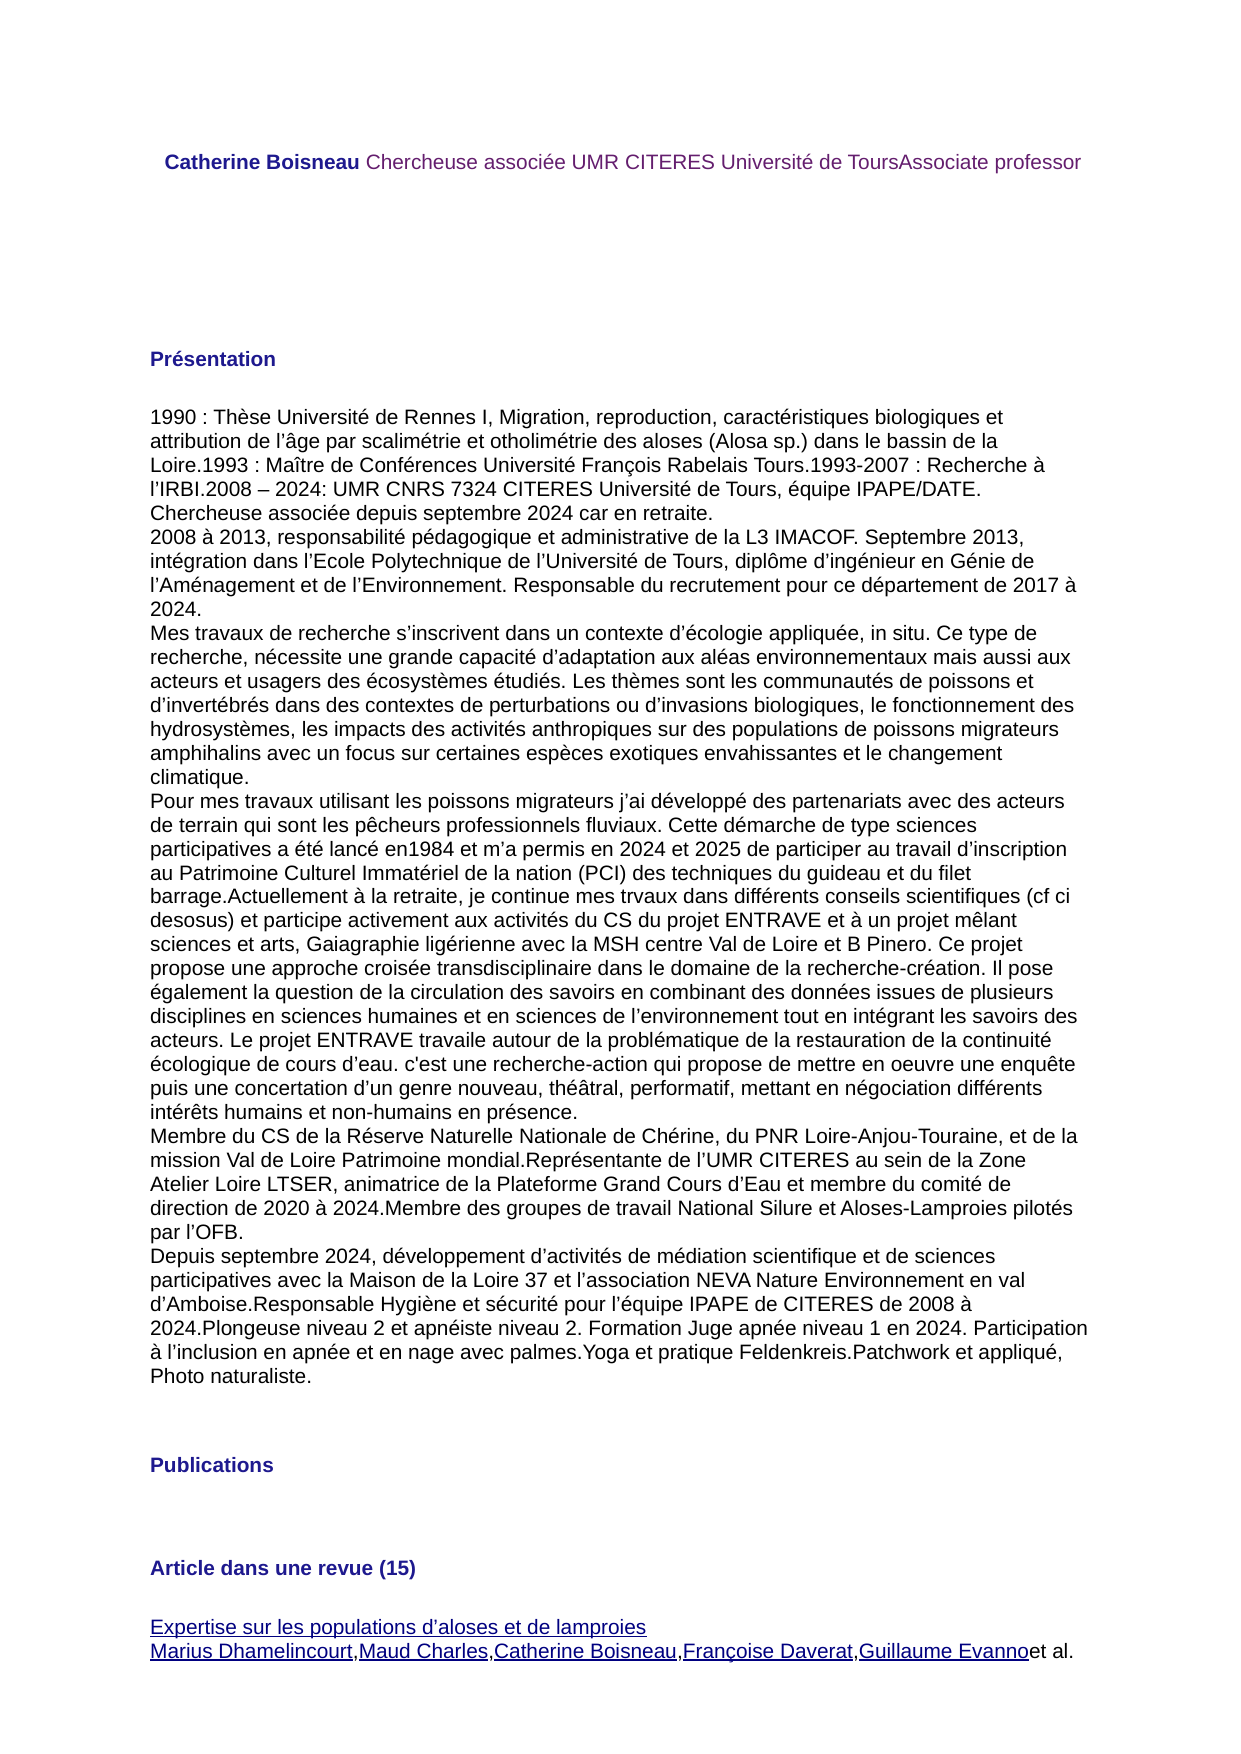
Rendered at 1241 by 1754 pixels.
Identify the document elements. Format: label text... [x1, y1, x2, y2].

text 2008 à 2013, responsabilité pédagogique et administrative de la L3 IMACOF. Septembre 2013, intégration dans l’Ecole Polytechnique de l’Université de Tours, diplôme d’ingénieur en Génie de l’Aménagement et de l’Environnement. Responsable du recrutement pour ce département de 2017 à 2024. [150, 525, 1090, 621]
table_header Expertise sur les populations d’aloses et de lamproies Marius Dhamelincourt,Maud Charles,Catherine Boisneau,Françoise Daverat,Guillaume Evannoet al. [150, 1615, 1090, 1662]
text Membre du CS de la Réserve Naturelle Nationale de Chérine, du PNR Loire-Anjou-Touraine, et de la mission Val de Loire Patrimoine mondial.Représentante de l’UMR CITERES au sein de la Zone Atelier Loire LTSER, animatrice de la Plateforme Grand Cours d’Eau et membre du comité de direction de 2020 à 2024.Membre des groupes de travail National Silure et Aloses-Lamproies pilotés par l’OFB. [150, 1124, 1090, 1244]
text 1990 : Thèse Université de Rennes I, Migration, reproduction, caractéristiques biologiques et attribution de l’âge par scalimétrie et otholimétrie des aloses (Alosa sp.) dans le bassin de la Loire.1993 : Maître de Conférences Université François Rabelais Tours.1993-2007 : Recherche à l’IRBI.2008 – 2024: UMR CNRS 7324 CITERES Université de Tours, équipe IPAPE/DATE. Chercheuse associée depuis septembre 2024 car en retraite. [150, 405, 1090, 525]
subtitle Catherine Boisneau Chercheuse associée UMR CITERES Université de ToursAssociate professor [150, 150, 1090, 174]
subtitle Article dans une revue (15) [150, 1556, 1090, 1580]
text Pour mes travaux utilisant les poissons migrateurs j’ai développé des partenariats avec des acteurs de terrain qui sont les pêcheurs professionnels fluviaux. Cette démarche de type sciences participatives a été lancé en1984 et m’a permis en 2024 et 2025 de participer au travail d’inscription au Patrimoine Culturel Immatériel de la nation (PCI) des techniques du guideau et du filet barrage.Actuellement à la retraite, je continue mes trvaux dans différents conseils scientifiques (cf ci desosus) et participe activement aux activités du CS du projet ENTRAVE et à un projet mêlant sciences et arts, Gaiagraphie ligérienne avec la MSH centre Val de Loire et B Pinero. Ce projet propose une approche croisée transdisciplinaire dans le domaine de la recherche-création. Il pose également la question de la circulation des savoirs en combinant des données issues de plusieurs disciplines en sciences humaines et en sciences de l’environnement tout en intégrant les savoirs des acteurs. Le projet ENTRAVE travaile autour de la problématique de la restauration de la continuité écologique de cours d’eau. c'est une recherche-action qui propose de mettre en oeuvre une enquête puis une concertation d’un genre nouveau, théâtral, performatif, mettant en négociation différents intérêts humains et non-humains en présence. [150, 788, 1090, 1124]
subtitle Publications [150, 1453, 1090, 1477]
subtitle Présentation [150, 347, 1090, 371]
text Mes travaux de recherche s’inscrivent dans un contexte d’écologie appliquée, in situ. Ce type de recherche, nécessite une grande capacité d’adaptation aux aléas environnementaux mais aussi aux acteurs et usagers des écosystèmes étudiés. Les thèmes sont les communautés de poissons et d’invertébrés dans des contextes de perturbations ou d’invasions biologiques, le fonctionnement des hydrosystèmes, les impacts des activités anthropiques sur des populations de poissons migrateurs amphihalins avec un focus sur certaines espèces exotiques envahissantes et le changement climatique. [150, 621, 1090, 788]
text Depuis septembre 2024, développement d’activités de médiation scientifique et de sciences participatives avec la Maison de la Loire 37 et l’association NEVA Nature Environnement en val d’Amboise.Responsable Hygiène et sécurité pour l’équipe IPAPE de CITERES de 2008 à 2024.Plongeuse niveau 2 et apnéiste niveau 2. Formation Juge apnée niveau 1 en 2024. Participation à l’inclusion en apnée et en nage avec palmes.Yoga et pratique Feldenkreis.Patchwork et appliqué, Photo naturaliste. [150, 1244, 1090, 1387]
